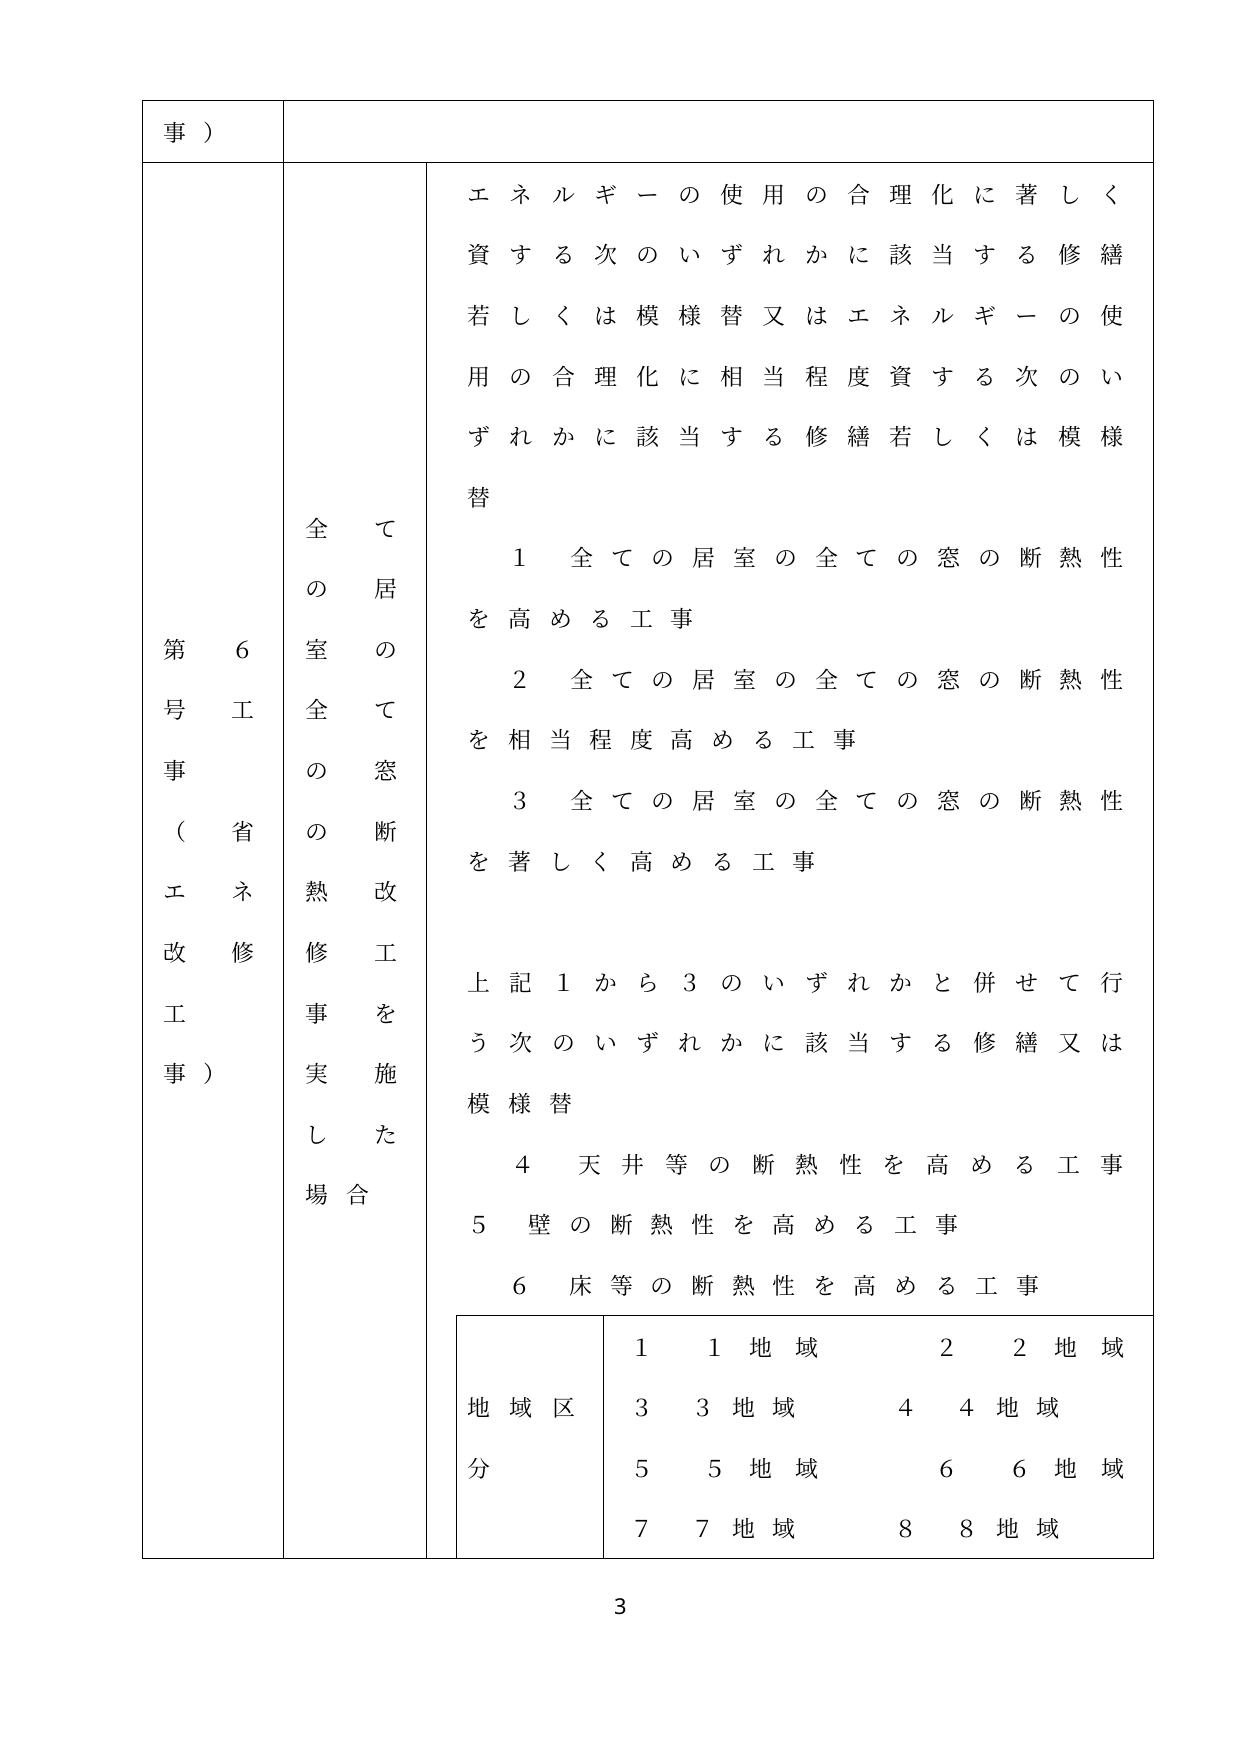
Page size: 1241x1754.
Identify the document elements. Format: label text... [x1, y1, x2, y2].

table_cell [284, 101, 1153, 162]
table_cell 地域区分 [457, 1316, 603, 1558]
table_cell 第６号工事（省エネ改修工事） [143, 163, 283, 1558]
table_cell [427, 163, 456, 1558]
table_cell １ １地域 ２ ２地域 ３ ３地域 ４ ４地域 ５ ５地域 ６ ６地域 ７ ７地域 ８ ８地域 [604, 1316, 1153, 1558]
table_cell 事） [143, 101, 283, 162]
table_cell エネルギーの使用の合理化に著しく資する次のいずれかに該当する修繕若しくは模様替又はエネルギーの使用の合理化に相当程度資する次のいずれかに該当する修繕若しくは模様替 １ 全ての居室の全ての窓の断熱性を高める工事 ２ 全ての居室の全ての窓の断熱性を相当程度高める工事 ３ 全ての居室の全ての窓の断熱性を著しく高める工事 上記１から３のいずれかと併せて行う次のいずれかに該当する修繕又は模様替 ４ 天井等の断熱性を高める工事 ５ 壁の断熱性を高める工事 ６ 床等の断熱性を高める工事 [456, 163, 1153, 1315]
table_cell 全ての居室の全ての窓の断熱改修工事を実施した場合 [284, 163, 426, 1558]
